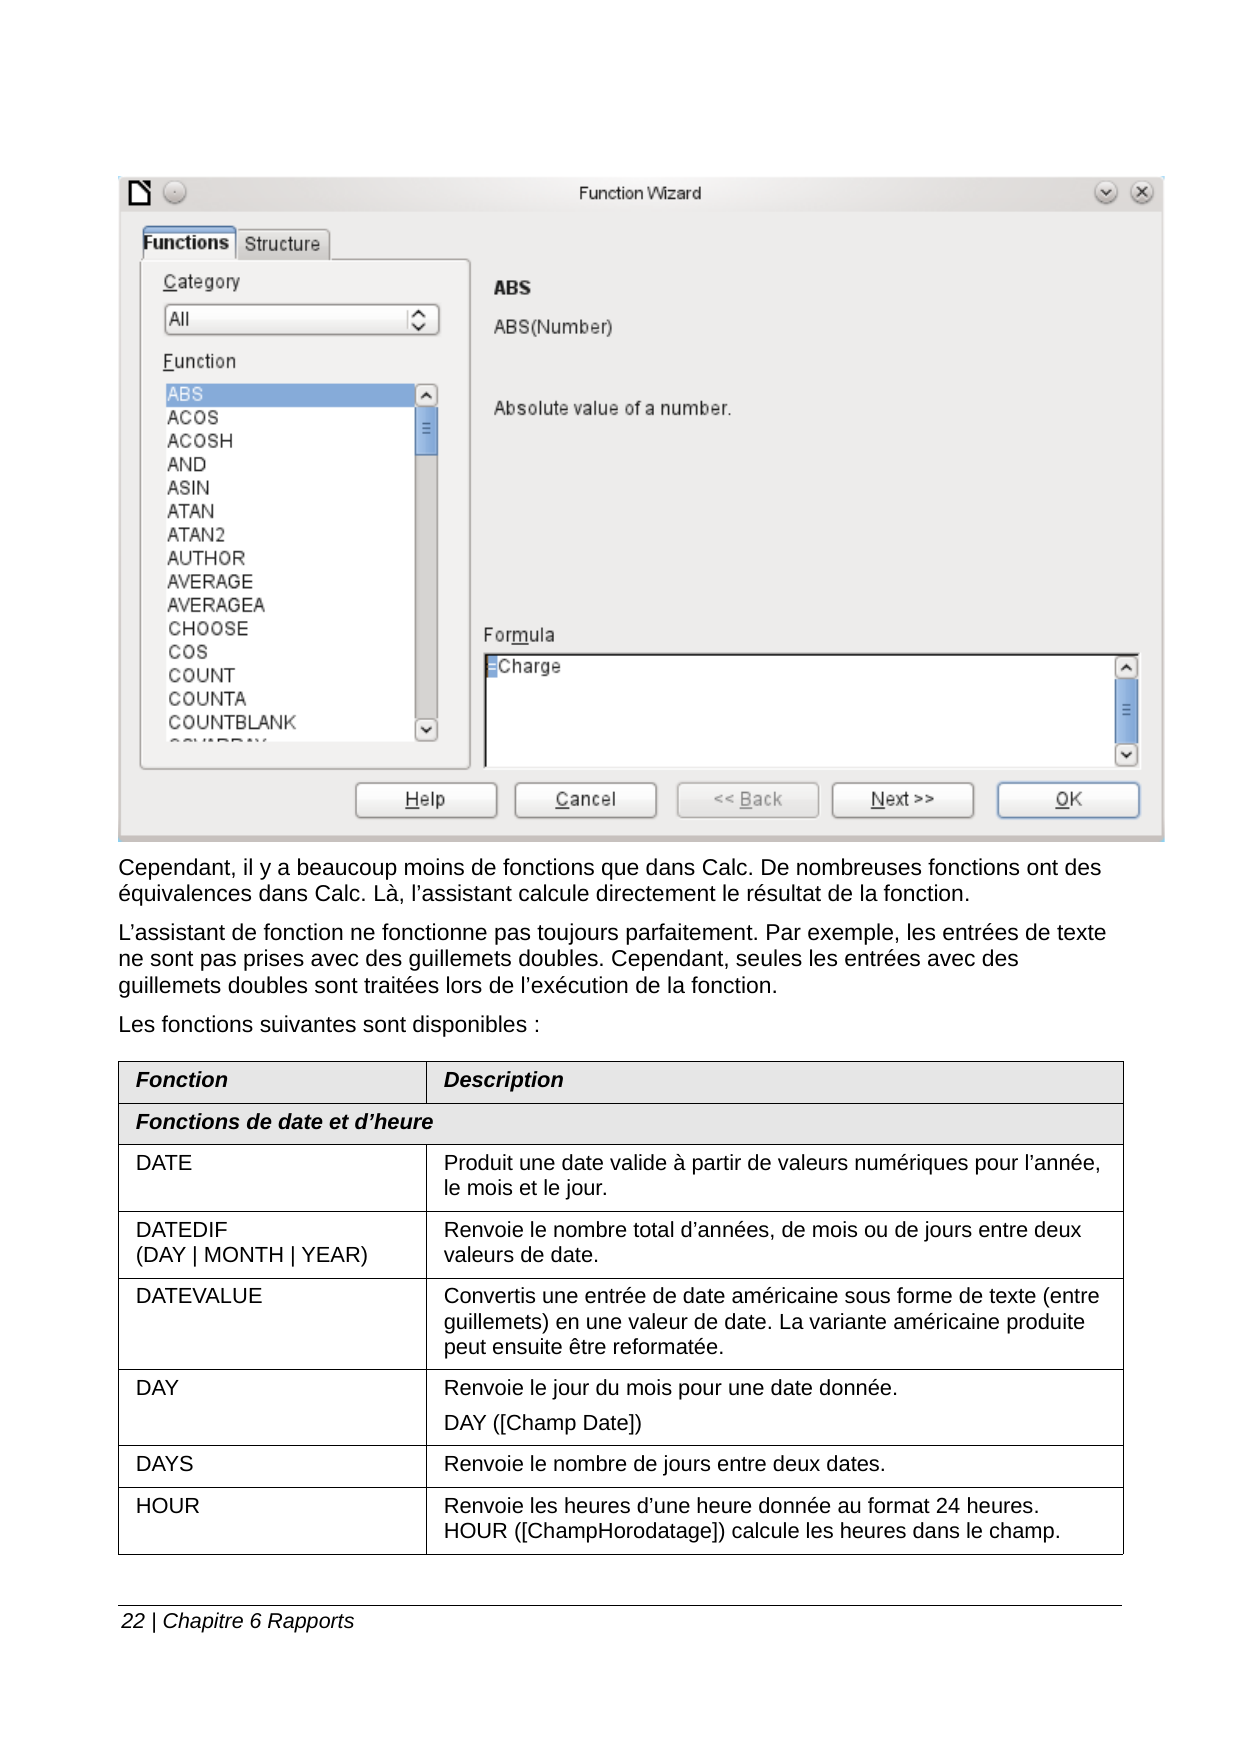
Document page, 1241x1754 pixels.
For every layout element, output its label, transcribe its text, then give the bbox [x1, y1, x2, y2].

table_cell DATE [119, 1145, 426, 1211]
table_header Description [427, 1062, 1123, 1103]
text L’assistant de fonction ne fonctionne pas toujours parfaitement. Par exemple, les entrées de texte ne sont pas prises avec des guillemets doubles. Cependant, seules les entrées avec des guillemets doubles sont traitées lors de l’exécution de la fonction. [118, 919, 1122, 998]
table_cell DAYS [119, 1446, 426, 1487]
table_cell Convertis une entrée de date américaine sous forme de texte (entre guillemets) en une valeur de date. La variante américaine produite peut ensuite être reformatée. [427, 1279, 1123, 1369]
table_cell Renvoie le nombre de jours entre deux dates. [427, 1446, 1123, 1487]
table_cell HOUR [119, 1488, 426, 1553]
text Les fonctions suivantes sont disponibles : [118, 1011, 1122, 1037]
table_cell DAY [119, 1370, 426, 1445]
table_cell Fonctions de date et d’heure [119, 1104, 1123, 1144]
table_cell DATEVALUE [119, 1279, 426, 1369]
table_cell Renvoie les heures d’une heure donnée au format 24 heures. HOUR ([ChampHorodatage]) calcule les heures dans le champ. [427, 1488, 1123, 1553]
picture [118, 176, 1165, 842]
table_cell Produit une date valide à partir de valeurs numériques pour l’année, le mois et le jour. [427, 1145, 1123, 1211]
table_header Fonction [119, 1062, 426, 1103]
table_cell Renvoie le nombre total d’années, de mois ou de jours entre deux valeurs de date. [427, 1212, 1123, 1277]
table_cell DATEDIF (DAY | MONTH | YEAR) [119, 1212, 426, 1277]
table_cell Renvoie le jour du mois pour une date donnée. DAY ([Champ Date]) [427, 1370, 1123, 1445]
text Cependant, il y a beaucoup moins de fonctions que dans Calc. De nombreuses fonctions ont des équivalences dans Calc. Là, l’assistant calcule directement le résultat de la fonction. [118, 854, 1122, 907]
